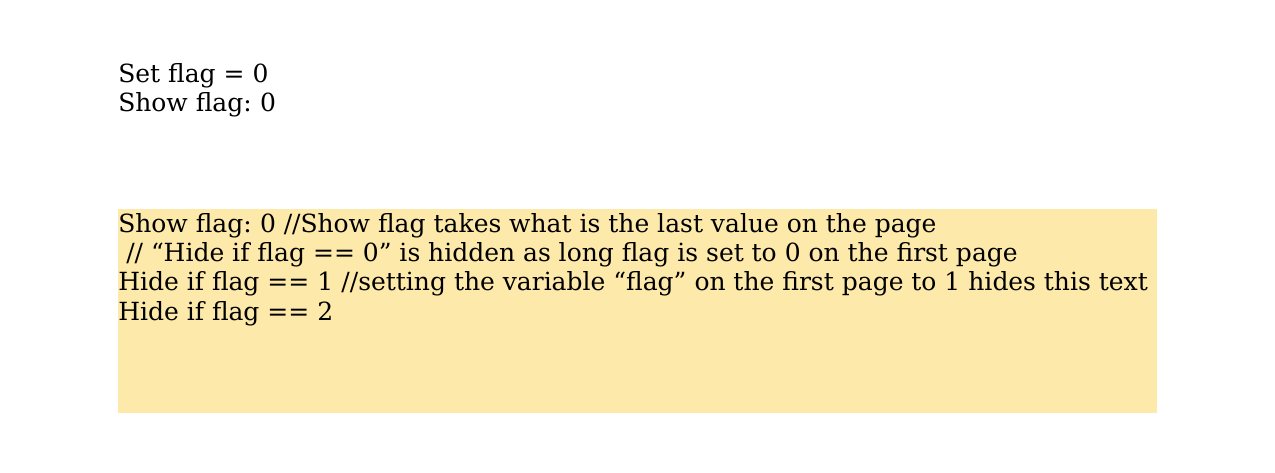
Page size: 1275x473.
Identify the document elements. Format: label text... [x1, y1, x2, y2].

text Show flag: 0 [118, 88, 1157, 117]
text Set flag = 0 [118, 59, 1157, 88]
